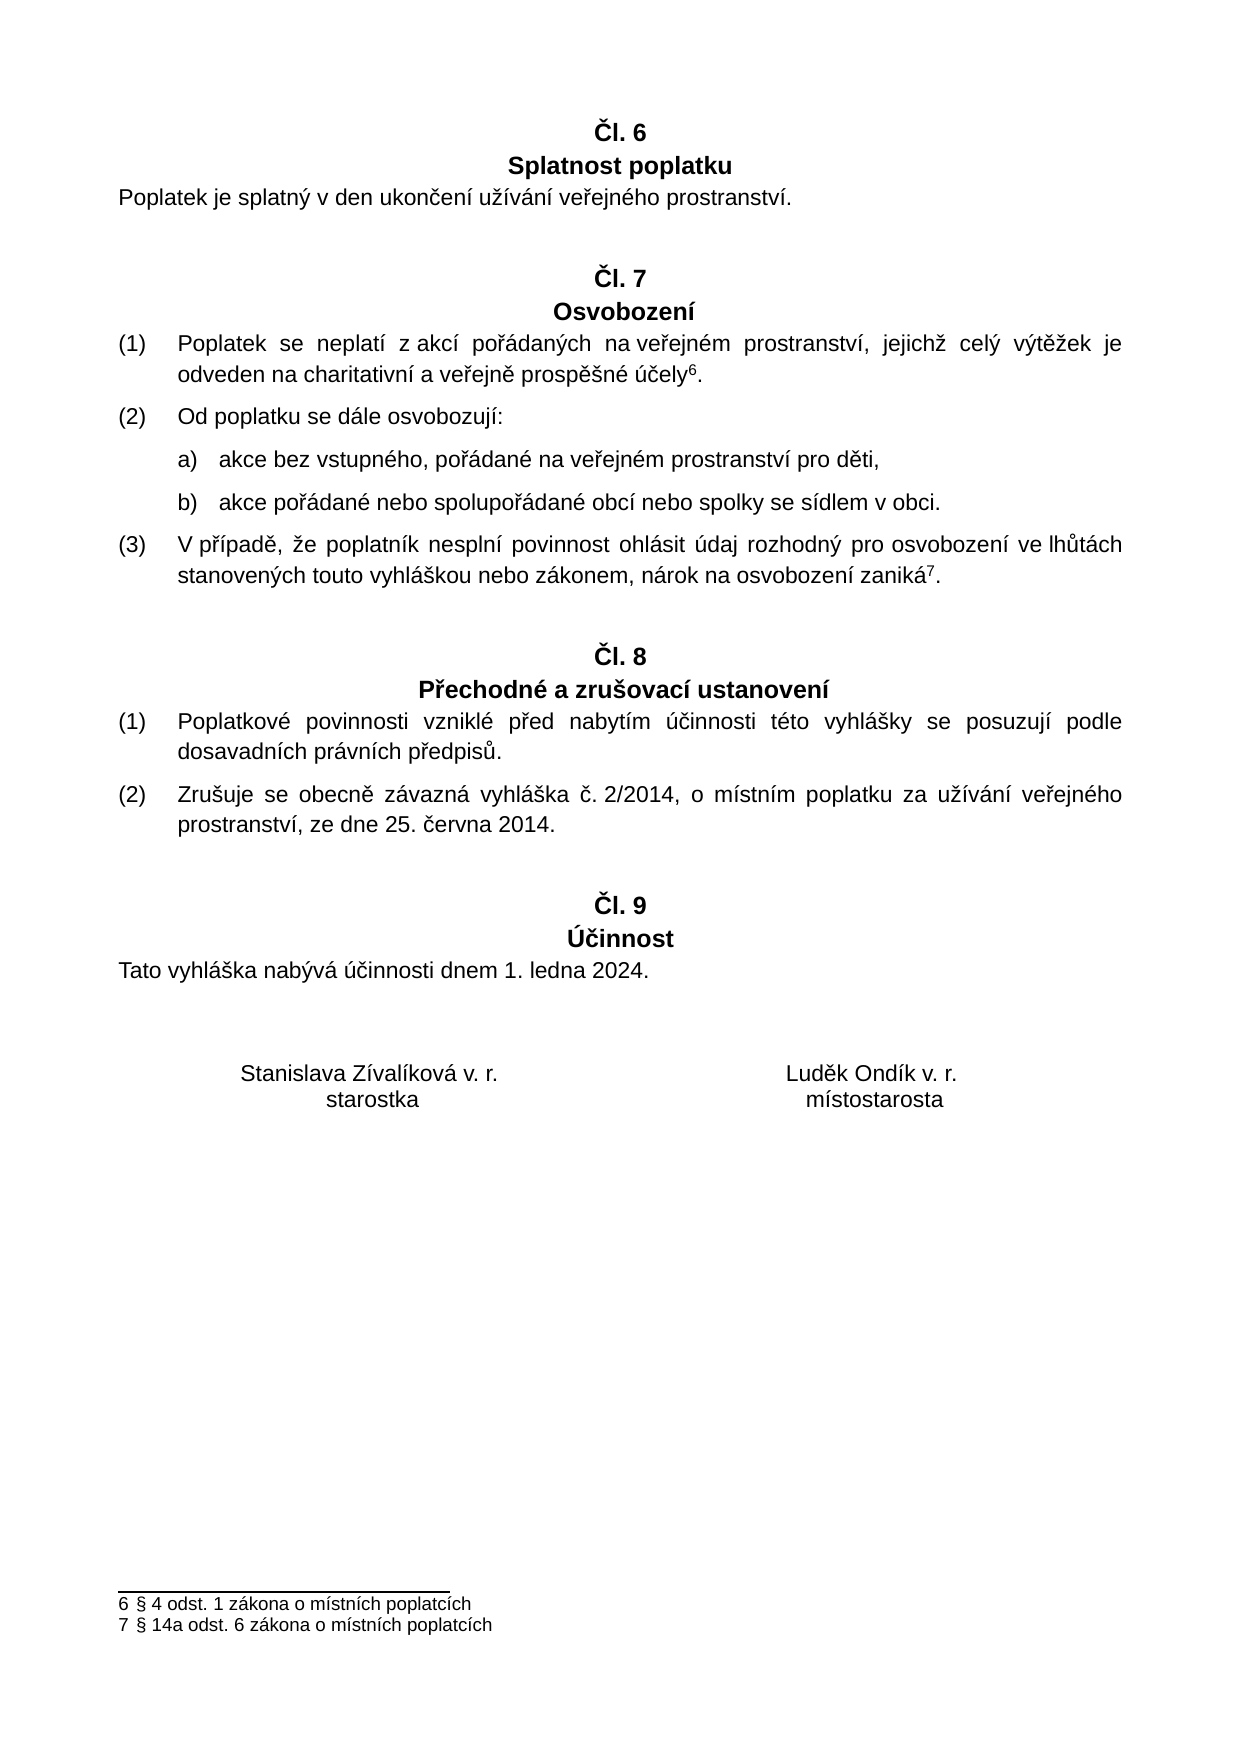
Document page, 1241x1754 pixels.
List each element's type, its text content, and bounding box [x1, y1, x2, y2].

subtitle Čl. 7 Osvobození [118, 264, 1122, 326]
table_cell [620, 1118, 1122, 1236]
subtitle Čl. 6 Splatnost poplatku [118, 118, 1122, 180]
list Od poplatku se dále osvobozují: [118, 403, 1122, 430]
table_header Luděk Ondík v. r. místostarosta [620, 1000, 1122, 1118]
subtitle Čl. 9 Účinnost [118, 891, 1122, 953]
list § 14a odst. 6 zákona o místních poplatcích [118, 1614, 1122, 1635]
subtitle Čl. 8 Přechodné a zrušovací ustanovení [118, 642, 1122, 704]
text Poplatek je splatný v den ukončení užívání veřejného prostranství. [118, 184, 1122, 211]
list Poplatkové povinnosti vzniklé před nabytím účinnosti této vyhlášky se posuzují podle dosavadních právních předpisů. [118, 708, 1122, 764]
list § 4 odst. 1 zákona o místních poplatcích [118, 1592, 1122, 1614]
list Poplatek se neplatí z akcí pořádaných na veřejném prostranství, jejichž celý výtěžek je odveden na charitativní a veřejně prospěšné účely. [118, 330, 1122, 387]
text Tato vyhláška nabývá účinnosti dnem 1. ledna 2024. [118, 957, 1122, 984]
table_cell [118, 1118, 620, 1236]
list Zrušuje se obecně závazná vyhláška č. 2/2014, o místním poplatku za užívání veřejného prostranství, ze dne 25. června 2014. [118, 781, 1122, 837]
list akce bez vstupného, pořádané na veřejném prostranství pro děti, [177, 446, 1122, 472]
table_header Stanislava Zívalíková v. r. starostka [118, 1000, 620, 1118]
list V případě, že poplatník nesplní povinnost ohlásit údaj rozhodný pro osvobození ve lhůtách stanovených touto vyhláškou nebo zákonem, nárok na osvobození zaniká. [118, 531, 1122, 588]
list akce pořádané nebo spolupořádané obcí nebo spolky se sídlem v obci. [177, 489, 1122, 515]
